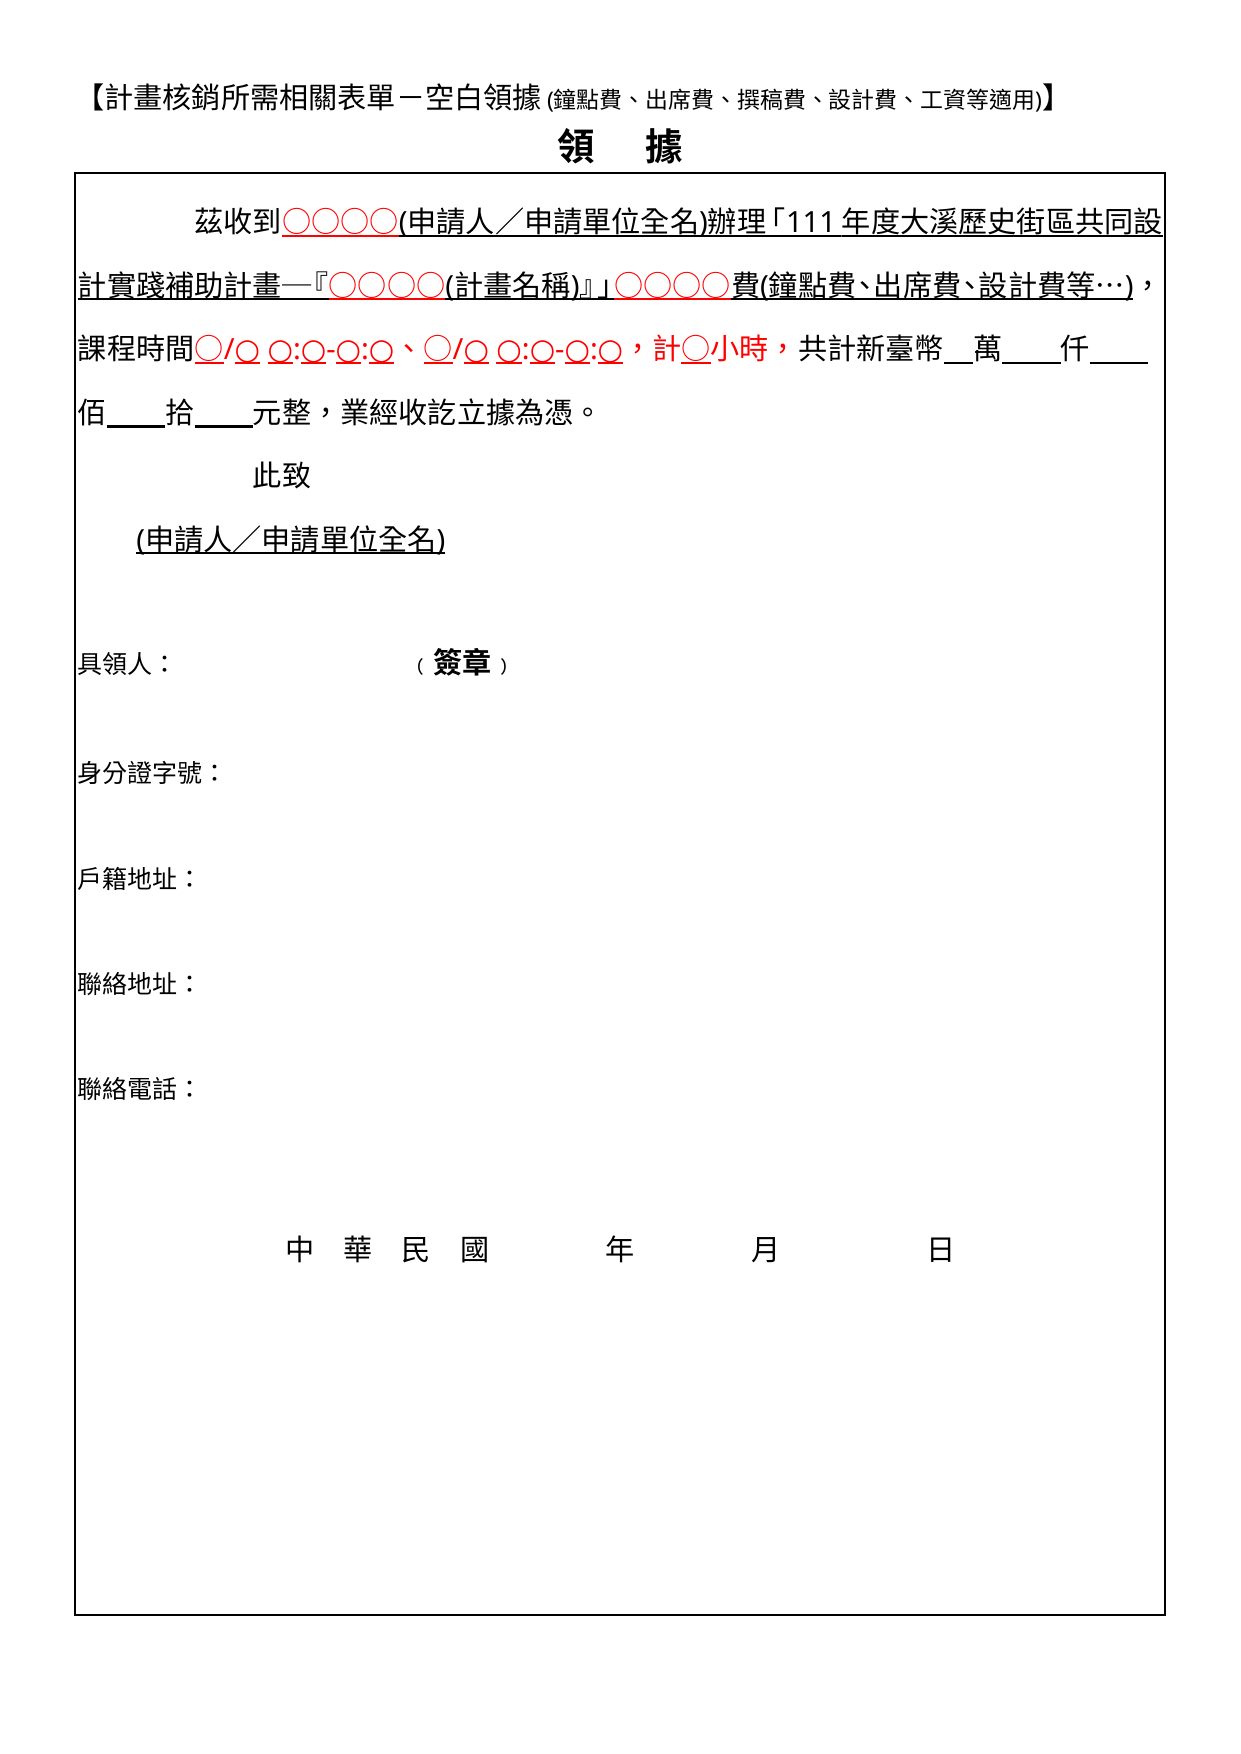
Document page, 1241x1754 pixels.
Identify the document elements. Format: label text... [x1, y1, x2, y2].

text 領 據 [75, 117, 1165, 172]
text 【計畫核銷所需相關表單－空白領據 (鐘點費、出席費、撰稿費、設計費、工資等適用)】 [75, 75, 1165, 117]
table_header 茲收到○○○○(申請人／申請單位全名)辦理「111年度大溪歷史街區共同設計實踐補助計畫─『○○○○(計畫名稱)』」○○○○費(鐘點費、出席費、設計費等…)，課程時間○/○ ○:○-○:○、○/○ ○:○-○:○，計○小時，共計新臺幣 萬 仟 佰 拾 元整，業經收訖立據為憑。 此致 (申請人／申請單位全名) 具領人： ﹙簽章﹚ 身分證字號： 戶籍地址： 聯絡地址： 聯絡電話： 中 華 民 國 年 月 日 [76, 174, 1164, 1614]
